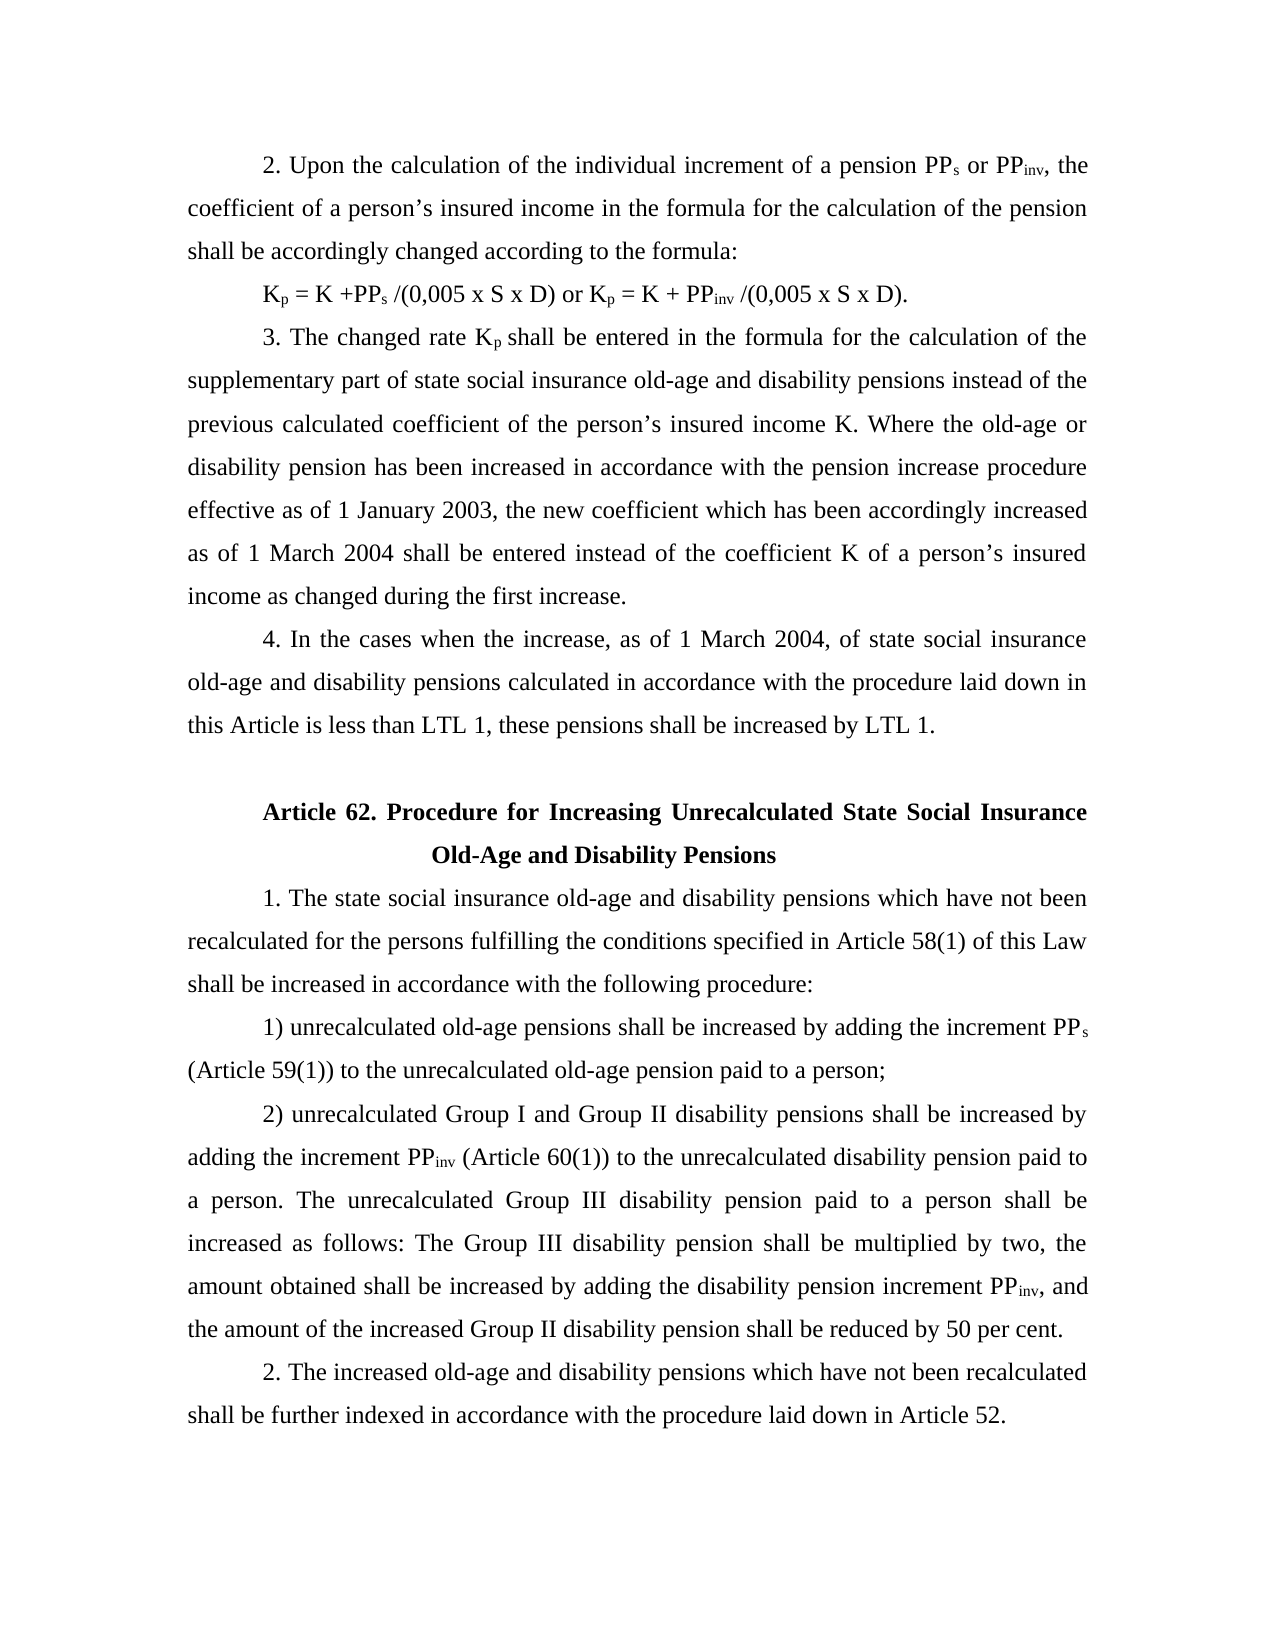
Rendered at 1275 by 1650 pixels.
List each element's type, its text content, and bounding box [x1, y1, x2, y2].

text 2) unrecalculated Group I and Group II disability pensions shall be increased by adding the increment PPinv (Article 60(1)) to the unrecalculated disability pension paid to a person. The unrecalculated Group III disability pension paid to a person shall be increased as follows: The Group III disability pension shall be multiplied by two, the amount obtained shall be increased by adding the disability pension increment PPinv, and the amount of the increased Group II disability pension shall be reduced by 50 per cent. [187, 1099, 1088, 1343]
text 3. The changed rate Kp shall be entered in the formula for the calculation of the supplementary part of state social insurance old-age and disability pensions instead of the previous calculated coefficient of the person’s insured income K. Where the old-age or disability pension has been increased in accordance with the pension increase procedure effective as of 1 January 2003, the new coefficient which has been accordingly increased as of 1 March 2004 shall be entered instead of the coefficient K of a person’s insured income as changed during the first increase. [187, 322, 1088, 610]
text 4. In the cases when the increase, as of 1 March 2004, of state social insurance old-age and disability pensions calculated in accordance with the procedure laid down in this Article is less than LTL 1, these pensions shall be increased by LTL 1. [187, 624, 1087, 739]
text 1) unrecalculated old-age pensions shall be increased by adding the increment PPs (Article 59(1)) to the unrecalculated old-age pension paid to a person; [187, 1012, 1088, 1084]
text Article 62. Procedure for Increasing Unrecalculated State Social Insurance Old-Age and Disability Pensions [262, 797, 1088, 869]
text 2. Upon the calculation of the individual increment of a pension PPs or PPinv, the coefficient of a person’s insured income in the formula for the calculation of the pension shall be accordingly changed according to the formula: [187, 150, 1088, 265]
text 2. The increased old-age and disability pensions which have not been recalculated shall be further indexed in accordance with the procedure laid down in Article 52. [187, 1357, 1088, 1429]
text 1. The state social insurance old-age and disability pensions which have not been recalculated for the persons fulfilling the conditions specified in Article 58(1) of this Law shall be increased in accordance with the following procedure: [187, 883, 1088, 998]
text Kp = K +PPs /(0,005 x S x D) or Kp = K + PPinv /(0,005 x S x D). [187, 279, 1088, 308]
